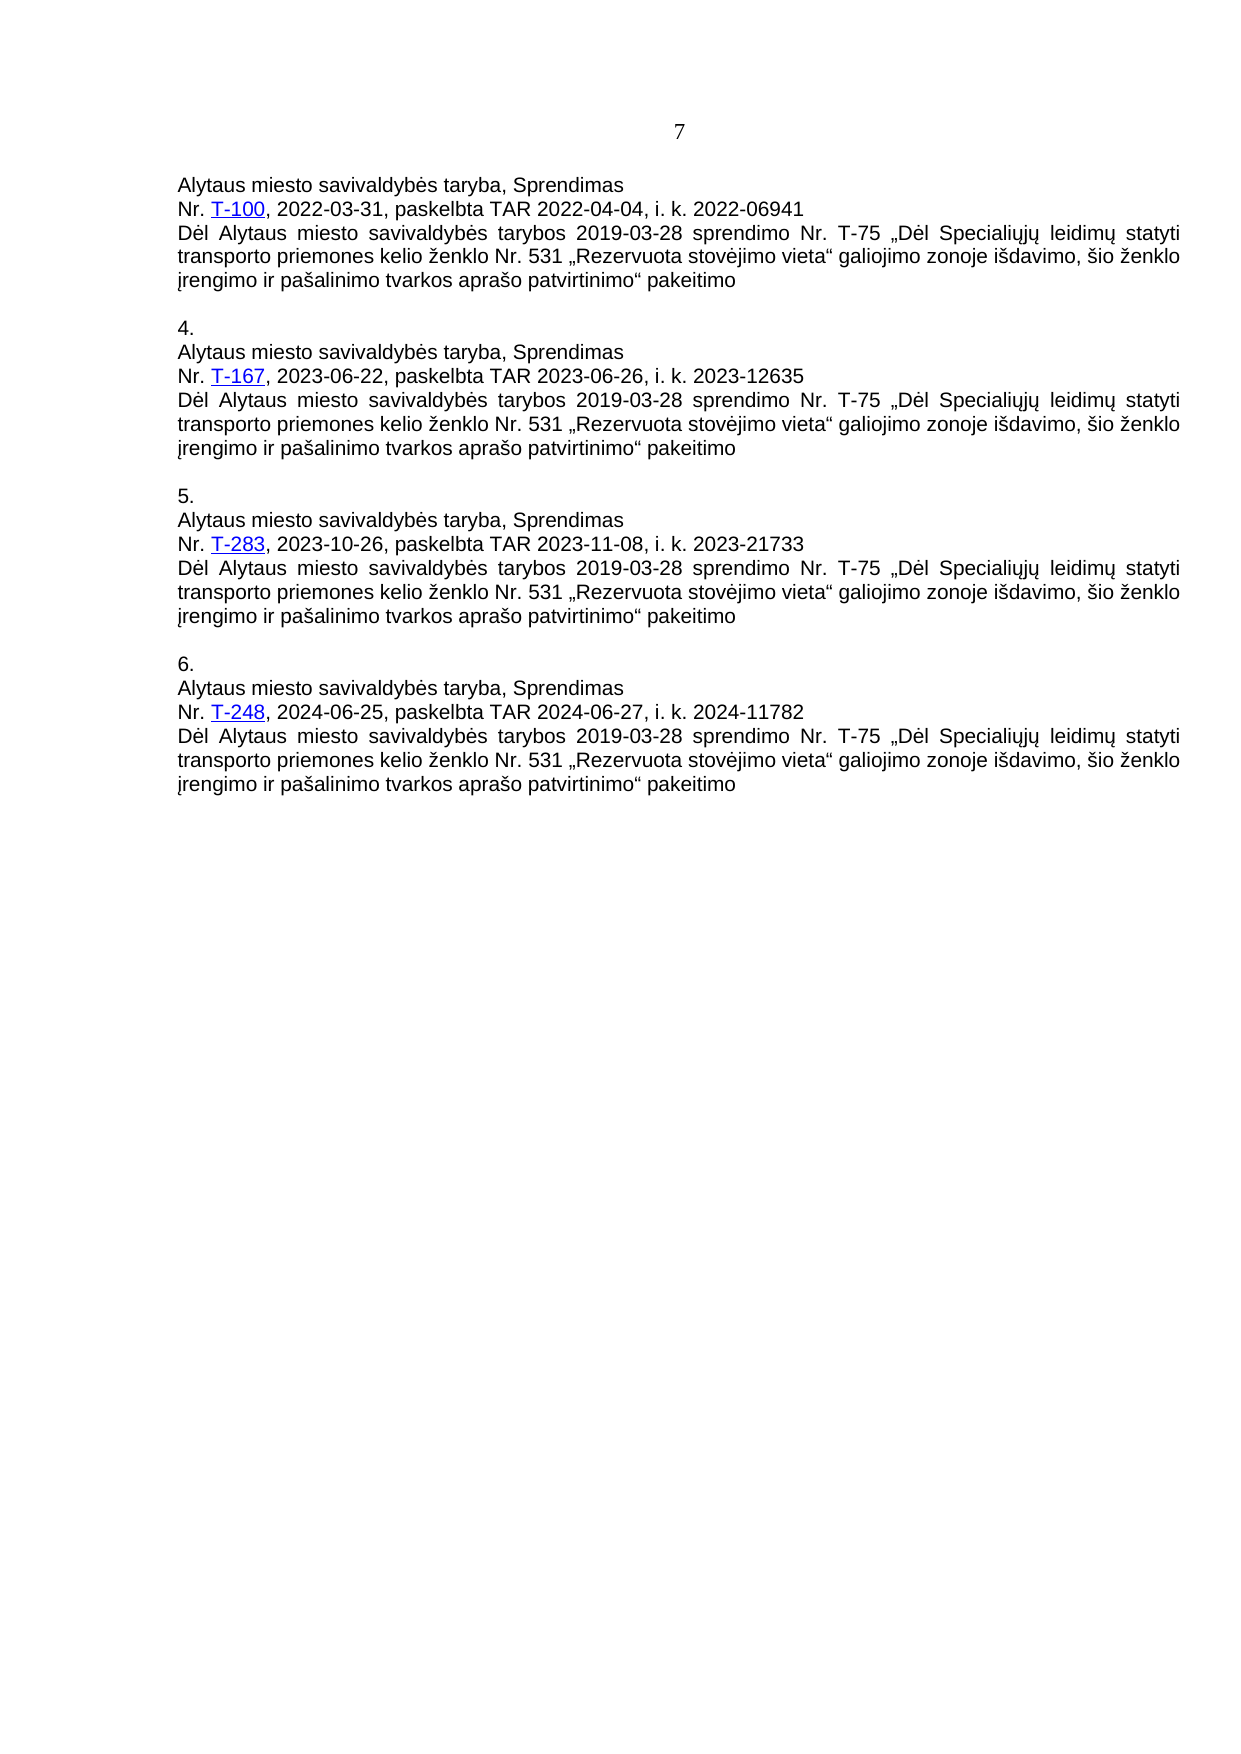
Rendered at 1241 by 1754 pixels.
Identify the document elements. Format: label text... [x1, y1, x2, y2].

text Dėl Alytaus miesto savivaldybės tarybos 2019-03-28 sprendimo Nr. T-75 „Dėl Specialiųjų leidimų statyti transporto priemones kelio ženklo Nr. 531 „Rezervuota stovėjimo vieta“ galiojimo zonoje išdavimo, šio ženklo įrengimo ir pašalinimo tvarkos aprašo patvirtinimo“ pakeitimo [177, 388, 1181, 460]
text Dėl Alytaus miesto savivaldybės tarybos 2019-03-28 sprendimo Nr. T-75 „Dėl Specialiųjų leidimų statyti transporto priemones kelio ženklo Nr. 531 „Rezervuota stovėjimo vieta“ galiojimo zonoje išdavimo, šio ženklo įrengimo ir pašalinimo tvarkos aprašo patvirtinimo“ pakeitimo [177, 220, 1181, 292]
text Nr. T-100, 2022-03-31, paskelbta TAR 2022-04-04, i. k. 2022-06941 [177, 196, 1181, 220]
text 5. [177, 484, 1181, 508]
text Nr. T-283, 2023-10-26, paskelbta TAR 2023-11-08, i. k. 2023-21733 [177, 532, 1181, 556]
text Alytaus miesto savivaldybės taryba, Sprendimas [177, 340, 1181, 364]
text 6. [177, 652, 1181, 676]
text Alytaus miesto savivaldybės taryba, Sprendimas [177, 508, 1181, 532]
text Nr. T-248, 2024-06-25, paskelbta TAR 2024-06-27, i. k. 2024-11782 [177, 699, 1181, 723]
text Nr. T-167, 2023-06-22, paskelbta TAR 2023-06-26, i. k. 2023-12635 [177, 364, 1181, 388]
text Alytaus miesto savivaldybės taryba, Sprendimas [177, 172, 1181, 196]
text 4. [177, 316, 1181, 340]
text Alytaus miesto savivaldybės taryba, Sprendimas [177, 676, 1181, 699]
text Dėl Alytaus miesto savivaldybės tarybos 2019-03-28 sprendimo Nr. T-75 „Dėl Specialiųjų leidimų statyti transporto priemones kelio ženklo Nr. 531 „Rezervuota stovėjimo vieta“ galiojimo zonoje išdavimo, šio ženklo įrengimo ir pašalinimo tvarkos aprašo patvirtinimo“ pakeitimo [177, 556, 1181, 628]
text Dėl Alytaus miesto savivaldybės tarybos 2019-03-28 sprendimo Nr. T-75 „Dėl Specialiųjų leidimų statyti transporto priemones kelio ženklo Nr. 531 „Rezervuota stovėjimo vieta“ galiojimo zonoje išdavimo, šio ženklo įrengimo ir pašalinimo tvarkos aprašo patvirtinimo“ pakeitimo [177, 723, 1181, 795]
